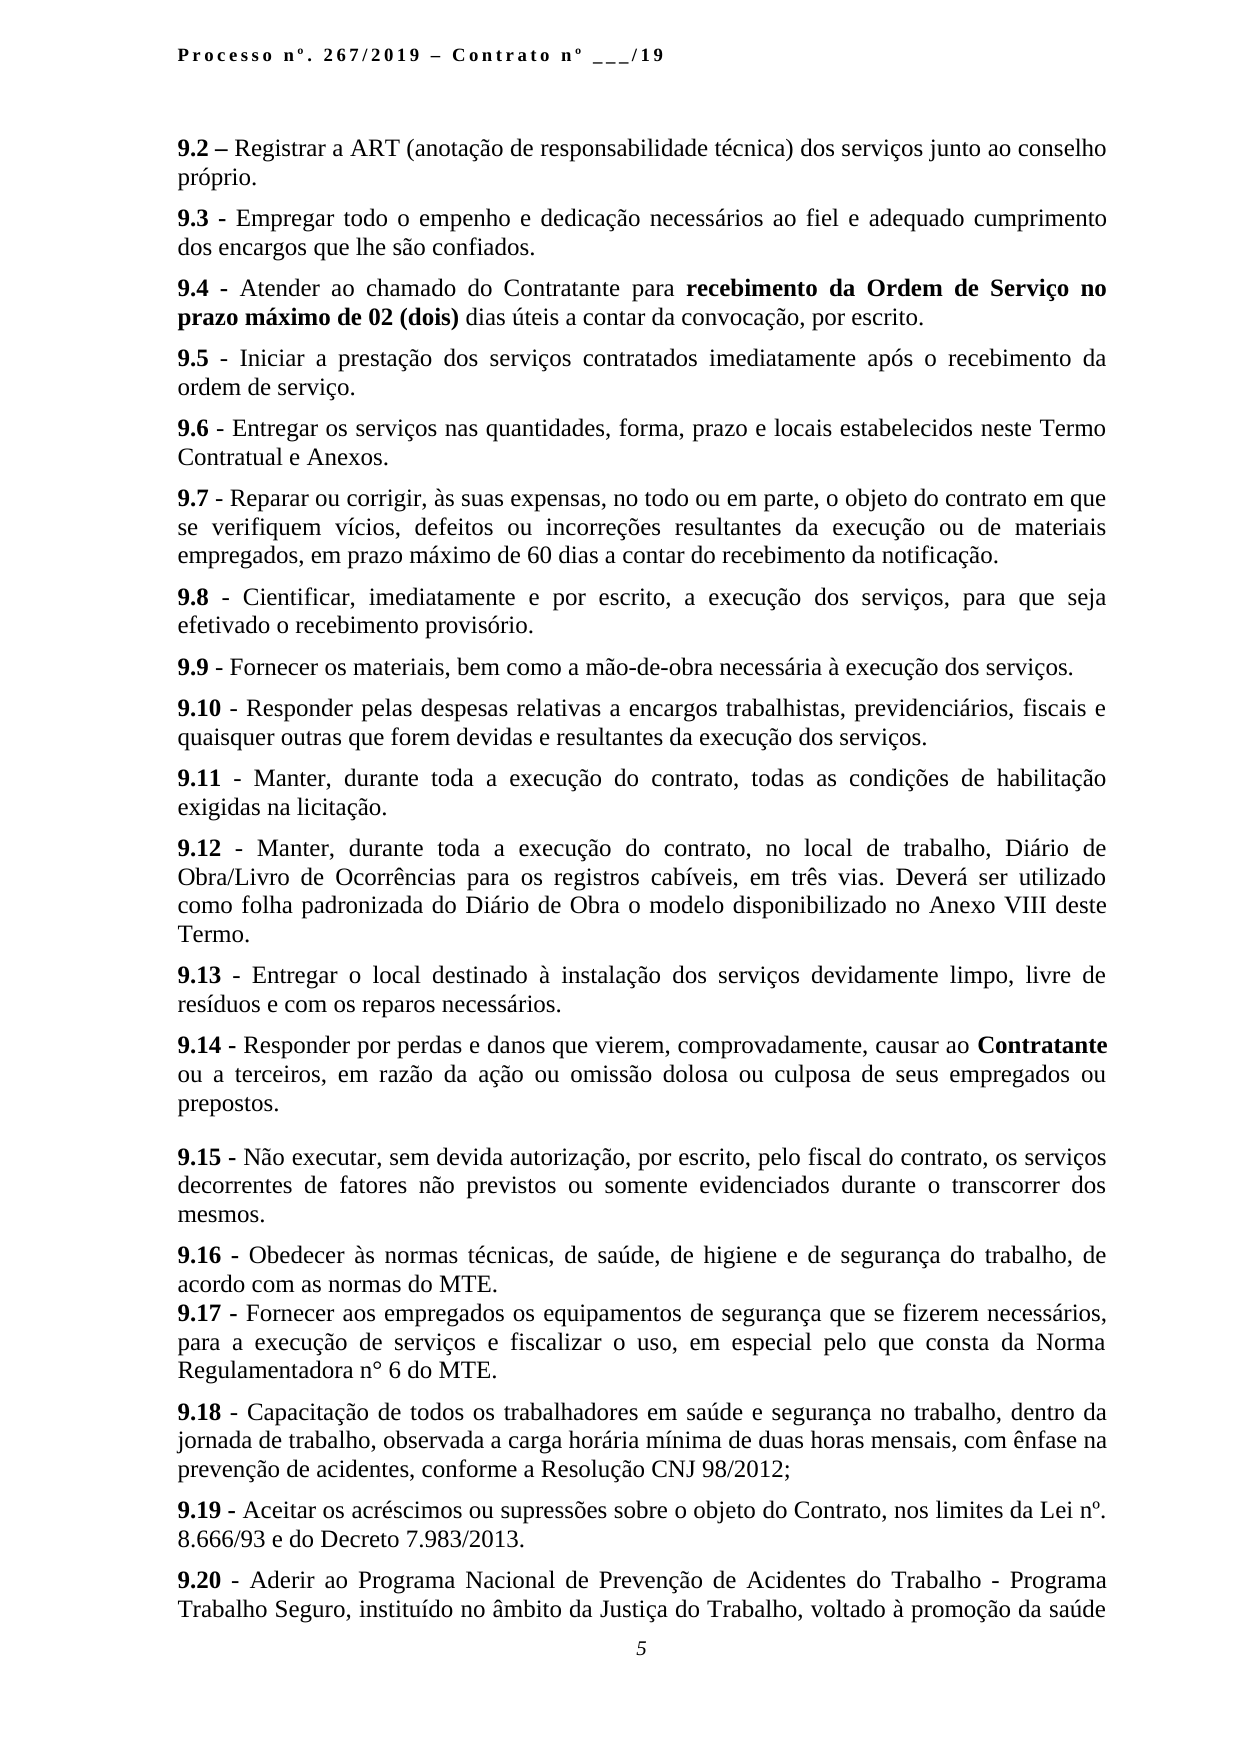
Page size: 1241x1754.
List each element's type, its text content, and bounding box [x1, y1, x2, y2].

text 9.6 - Entregar os serviços nas quantidades, forma, prazo e locais estabelecidos neste Termo Contratual e Anexos. [177, 413, 1108, 470]
text 9.3 - Empregar todo o empenho e dedicação necessários ao fiel e adequado cumprimento dos encargos que lhe são confiados. [177, 203, 1108, 260]
text 9.14 - Responder por perdas e danos que vierem, comprovadamente, causar ao Contratante ou a terceiros, em razão da ação ou omissão dolosa ou culposa de seus empregados ou prepostos. [177, 1030, 1108, 1117]
text 9.2 – Registrar a ART (anotação de responsabilidade técnica) dos serviços junto ao conselho próprio. [177, 133, 1108, 190]
text 9.7 - Reparar ou corrigir, às suas expensas, no todo ou em parte, o objeto do contrato em que se verifiquem vícios, defeitos ou incorreções resultantes da execução ou de materiais empregados, em prazo máximo de 60 dias a contar do recebimento da notificação. [177, 483, 1108, 569]
text 9.17 - Fornecer aos empregados os equipamentos de segurança que se fizerem necessários, para a execução de serviços e fiscalizar o uso, em especial pelo que consta da Norma Regulamentadora n° 6 do MTE. [177, 1298, 1108, 1384]
text 9.18 - Capacitação de todos os trabalhadores em saúde e segurança no trabalho, dentro da jornada de trabalho, observada a carga horária mínima de duas horas mensais, com ênfase na prevenção de acidentes, conforme a Resolução CNJ 98/2012; [177, 1397, 1108, 1483]
text 9.12 - Manter, durante toda a execução do contrato, no local de trabalho, Diário de Obra/Livro de Ocorrências para os registros cabíveis, em três vias. Deverá ser utilizado como folha padronizada do Diário de Obra o modelo disponibilizado no Anexo VIII deste Termo. [177, 833, 1108, 948]
text 9.19 - Aceitar os acréscimos ou supressões sobre o objeto do Contrato, nos limites da Lei nº. 8.666/93 e do Decreto 7.983/2013. [177, 1495, 1108, 1553]
text 9.8 - Cientificar, imediatamente e por escrito, a execução dos serviços, para que seja efetivado o recebimento provisório. [177, 582, 1108, 639]
text 9.4 - Atender ao chamado do Contratante para recebimento da Ordem de Serviço no prazo máximo de 02 (dois) dias úteis a contar da convocação, por escrito. [177, 273, 1108, 330]
text 9.13 - Entregar o local destinado à instalação dos serviços devidamente limpo, livre de resíduos e com os reparos necessários. [177, 960, 1108, 1018]
text 9.10 - Responder pelas despesas relativas a encargos trabalhistas, previdenciários, fiscais e quaisquer outras que forem devidas e resultantes da execução dos serviços. [177, 693, 1108, 750]
text 9.11 - Manter, durante toda a execução do contrato, todas as condições de habilitação exigidas na licitação. [177, 763, 1108, 820]
text 9.15 - Não executar, sem devida autorização, por escrito, pelo fiscal do contrato, os serviços decorrentes de fatores não previstos ou somente evidenciados durante o transcorrer dos mesmos. [177, 1142, 1108, 1228]
text 9.9 - Fornecer os materiais, bem como a mão-de-obra necessária à execução dos serviços. [177, 652, 1108, 680]
text 9.20 - Aderir ao Programa Nacional de Prevenção de Acidentes do Trabalho - Programa Trabalho Seguro, instituído no âmbito da Justiça do Trabalho, voltado à promoção da saúde [177, 1565, 1108, 1623]
text 9.5 - Iniciar a prestação dos serviços contratados imediatamente após o recebimento da ordem de serviço. [177, 343, 1108, 400]
text 9.16 - Obedecer às normas técnicas, de saúde, de higiene e de segurança do trabalho, de acordo com as normas do MTE. [177, 1240, 1108, 1298]
